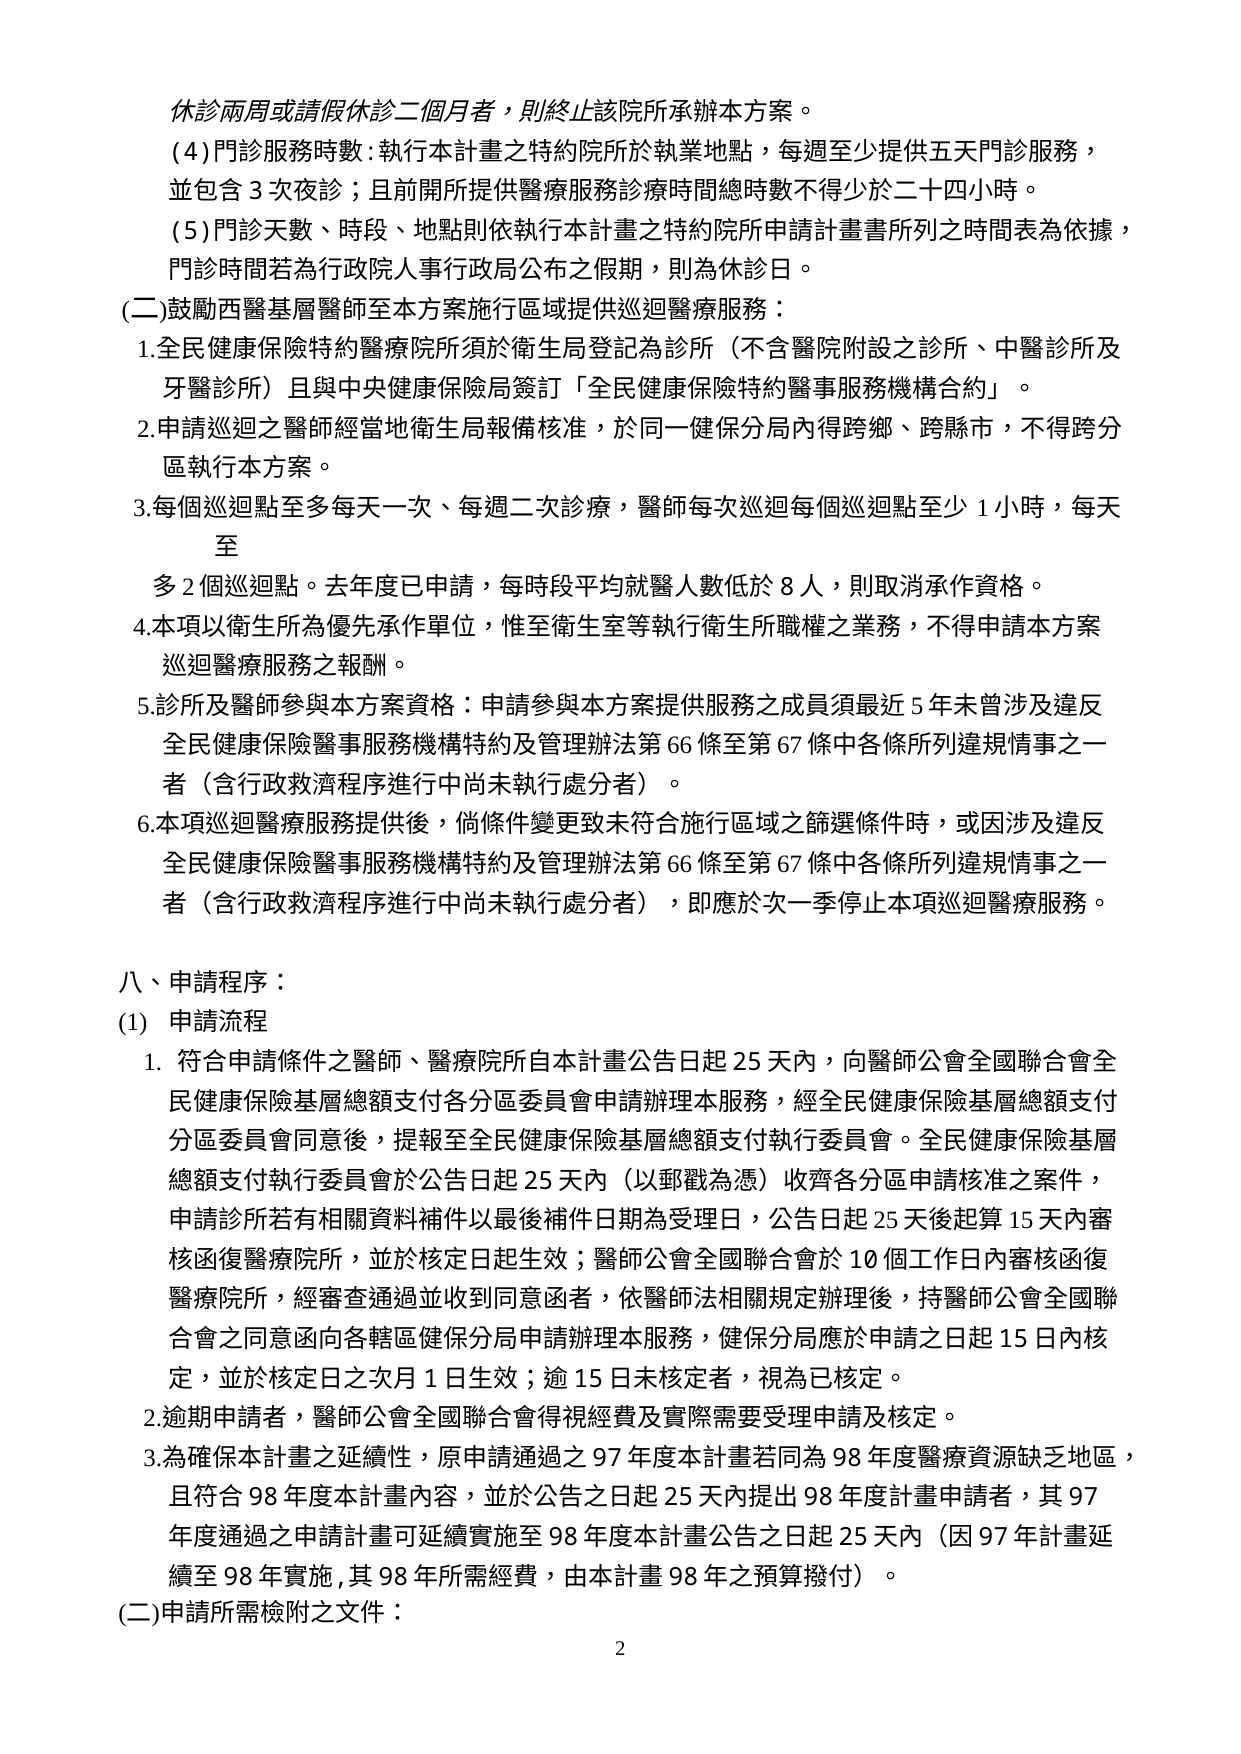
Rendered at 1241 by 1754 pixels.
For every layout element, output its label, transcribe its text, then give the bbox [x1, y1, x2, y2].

text (二)申請所需檢附之文件： [118, 1593, 1122, 1629]
text 1.全民健康保險特約醫療院所須於衛生局登記為診所（不含醫院附設之診所、中醫診所及牙醫診所）且與中央健康保險局簽訂「全民健康保險特約醫事服務機構合約」。 [137, 326, 1122, 405]
text 3.每個巡迴點至多每天一次、每週二次診療，醫師每次巡迴每個巡迴點至少1小時，每天至 [133, 484, 1122, 564]
text 3.為確保本計畫之延續性，原申請通過之97年度本計畫若同為98年度醫療資源缺乏地區，且符合98年度本計畫內容，並於公告之日起25天內提出98年度計畫申請者，其97年度通過之申請計畫可延續實施至98年度本計畫公告之日起25天內（因97年計畫延續至98年實施,其98年所需經費，由本計畫98年之預算撥付）。 [143, 1434, 1122, 1593]
text 4.本項以衛生所為優先承作單位，惟至衛生室等執行衛生所職權之業務，不得申請本方案巡迴醫療服務之報酬。 [133, 603, 1122, 682]
text 2.申請巡迴之醫師經當地衛生局報備核准，於同一健保分局內得跨鄉、跨縣市，不得跨分區執行本方案。 [137, 405, 1122, 484]
text (5)門診天數、時段、地點則依執行本計畫之特約院所申請計畫書所列之時間表為依據，門診時間若為行政院人事行政局公布之假期，則為休診日。 [168, 207, 1122, 287]
text 1. 符合申請條件之醫師、醫療院所自本計畫公告日起25天內，向醫師公會全國聯合會全民健康保險基層總額支付各分區委員會申請辦理本服務，經全民健康保險基層總額支付分區委員會同意後，提報至全民健康保險基層總額支付執行委員會。全民健康保險基層總額支付執行委員會於公告日起25天內（以郵戳為憑）收齊各分區申請核准之案件，申請診所若有相關資料補件以最後補件日期為受理日，公告日起25天後起算15天內審核函復醫療院所，並於核定日起生效；醫師公會全國聯合會於10個工作日內審核函復醫療院所，經審查通過並收到同意函者，依醫師法相關規定辦理後，持醫師公會全國聯合會之同意函向各轄區健保分局申請辦理本服務，健保分局應於申請之日起15日內核定，並於核定日之次月1日生效；逾15日未核定者，視為已核定。 [143, 1039, 1122, 1395]
text 5.診所及醫師參與本方案資格：申請參與本方案提供服務之成員須最近5年未曾涉及違反全民健康保險醫事服務機構特約及管理辦法第66條至第67條中各條所列違規情事之一者（含行政救濟程序進行中尚未執行處分者）。 [137, 682, 1122, 801]
text 八、申請程序： [118, 959, 1122, 999]
text 2.逾期申請者，醫師公會全國聯合會得視經費及實際需要受理申請及核定。 [143, 1395, 1122, 1434]
text 休診兩周或請假休診二個月者，則終止該院所承辦本方案。 [168, 89, 1122, 128]
text 多2個巡迴點。去年度已申請，每時段平均就醫人數低於8人，則取消承作資格。 [152, 564, 1122, 603]
text (二)鼓勵西醫基層醫師至本方案施行區域提供巡迴醫療服務： [115, 287, 1122, 326]
text 6.本項巡迴醫療服務提供後，倘條件變更致未符合施行區域之篩選條件時，或因涉及違反全民健康保險醫事服務機構特約及管理辦法第66條至第67條中各條所列違規情事之一者（含行政救濟程序進行中尚未執行處分者），即應於次一季停止本項巡迴醫療服務。 [137, 801, 1122, 920]
text (4)門診服務時數:執行本計畫之特約院所於執業地點，每週至少提供五天門診服務，並包含3次夜診；且前開所提供醫療服務診療時間總時數不得少於二十四小時。 [168, 128, 1122, 207]
list 申請流程 [118, 999, 1122, 1039]
